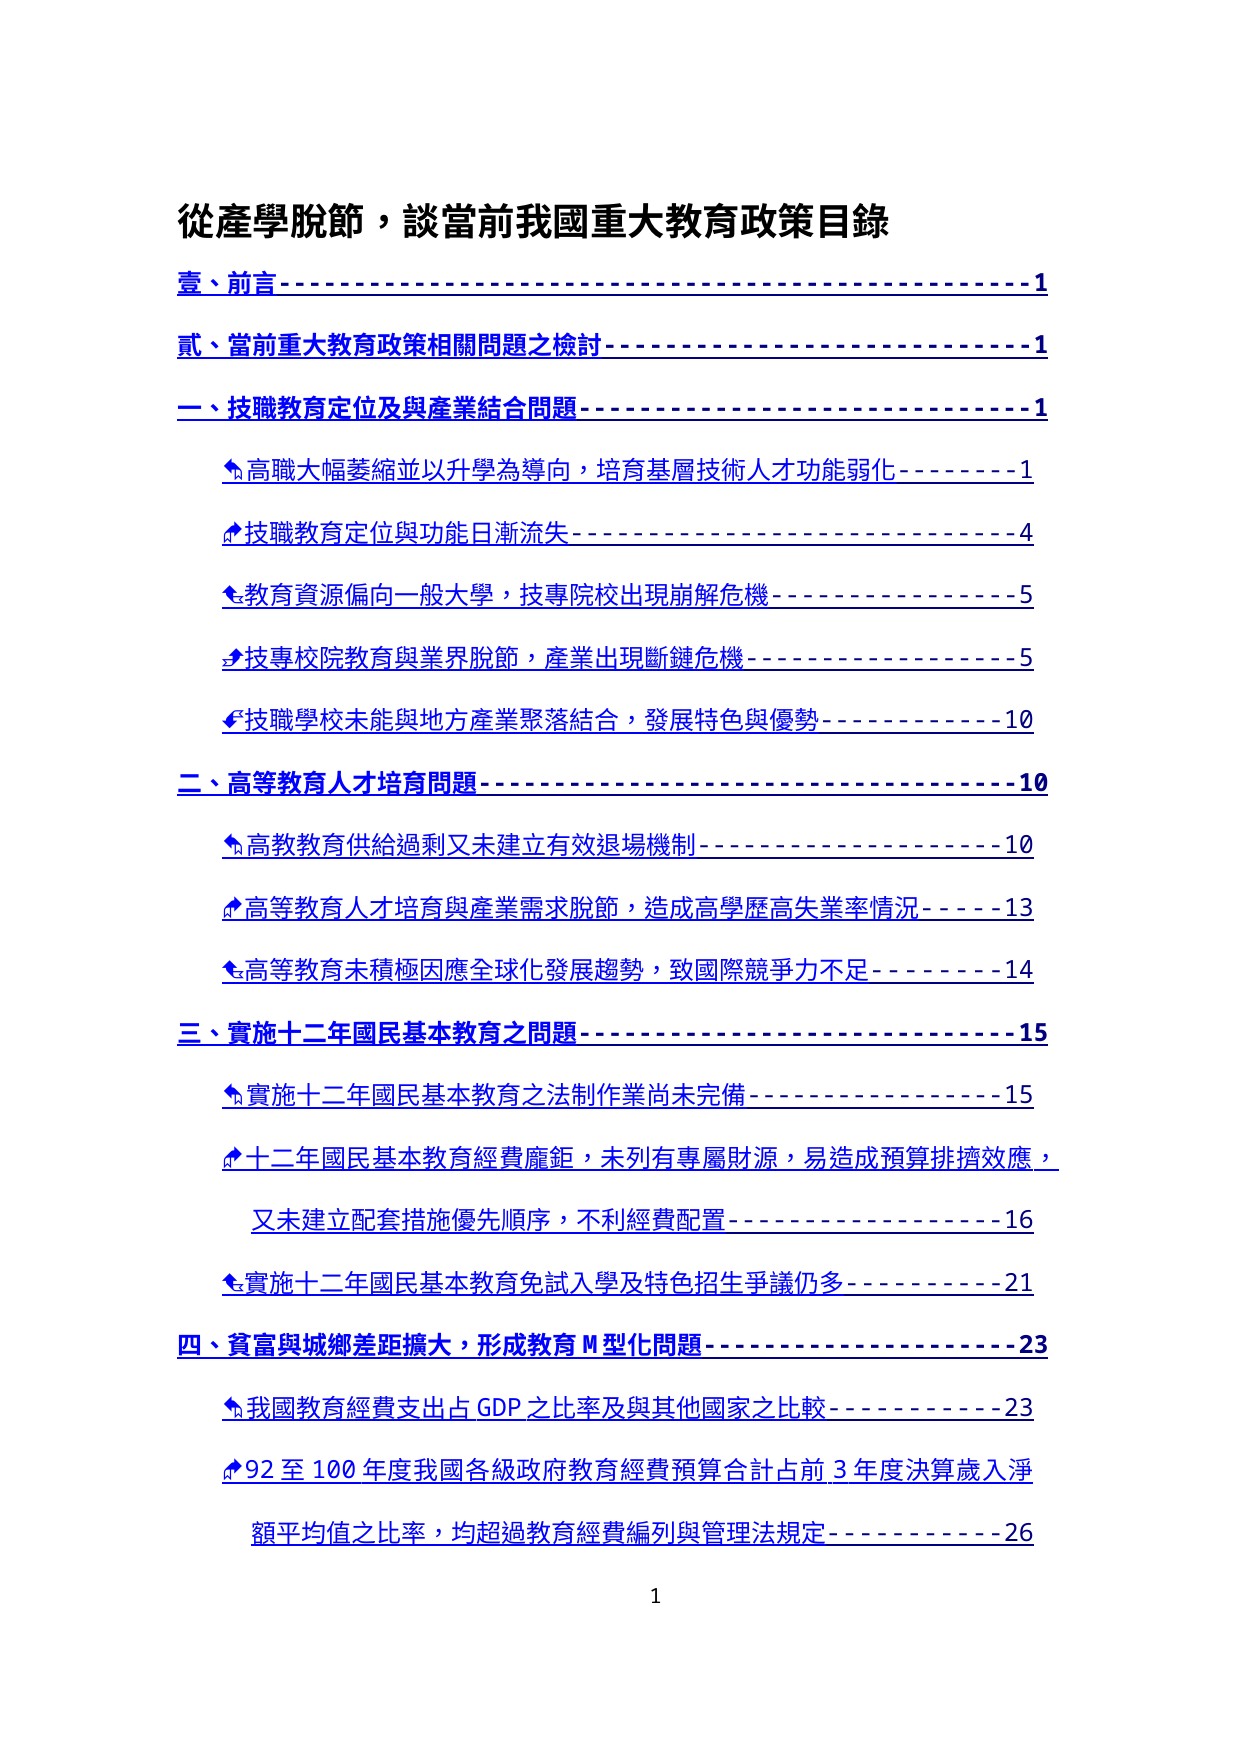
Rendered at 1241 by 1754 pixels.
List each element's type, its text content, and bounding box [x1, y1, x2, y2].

text [222, 1421, 1034, 1427]
text [222, 484, 1034, 490]
text 我國教育經費支出占GDP之比率及與其他國家之比較 23 [222, 1365, 1034, 1419]
text 92至100年度我國各級政府教育經費預算合計占前3年度決算歲入淨額平均值之比率，均超過教育經費編列與管理法規定 26 [222, 1427, 1034, 1552]
text 技專校院教育與業界脫節，產業出現斷鏈危機 5 [222, 615, 1034, 669]
text 三、實施十二年國民基本教育之問題 15 [177, 990, 1048, 1044]
text [222, 859, 1034, 865]
text 從產學脫節，談當前我國重大教育政策目錄 [177, 177, 1034, 240]
text [222, 546, 1034, 552]
text 十二年國民基本教育經費龐鉅，未列有專屬財源，易造成預算排擠效應，又未建立配套措施優先順序，不利經費配置 16 [222, 1115, 1034, 1169]
text [222, 1109, 1034, 1115]
text 實施十二年國民基本教育免試入學及特色招生爭議仍多 21 [222, 1240, 1034, 1294]
text [222, 1296, 1034, 1302]
text 高等教育未積極因應全球化發展趨勢，致國際競爭力不足 14 [222, 927, 1034, 982]
text 二、高等教育人才培育問題 10 [177, 740, 1048, 794]
text 十二年國民基本教育經費龐鉅，未列有專屬財源，易造成預算排擠效應，又未建立配套措施優先順序，不利經費配置 16 [222, 1170, 1034, 1240]
text [177, 796, 1048, 802]
text 高職大幅萎縮並以升學為導向，培育基層技術人才功能弱化 1 [222, 427, 1034, 482]
text 高等教育人才培育與產業需求脫節，造成高學歷高失業率情況 13 [222, 865, 1034, 919]
text 技職學校未能與地方產業聚落結合，發展特色與優勢 10 [222, 677, 1034, 732]
text [177, 359, 1048, 365]
text 貳、當前重大教育政策相關問題之檢討 1 [177, 302, 1048, 357]
text [177, 421, 1048, 427]
text 一、技職教育定位及與產業結合問題 1 [177, 365, 1048, 419]
text 四、貧富與城鄉差距擴大，形成教育M型化問題 23 [177, 1302, 1048, 1357]
text 高教教育供給過剩又未建立有效退場機制 10 [222, 802, 1034, 857]
text 技職教育定位與功能日漸流失 4 [222, 490, 1034, 544]
text [222, 671, 1034, 677]
text 實施十二年國民基本教育之法制作業尚未完備 15 [222, 1052, 1034, 1107]
text [177, 1359, 1048, 1365]
text [222, 984, 1034, 990]
text [222, 921, 1034, 927]
text [177, 296, 1048, 302]
text 教育資源偏向一般大學，技專院校出現崩解危機 5 [222, 552, 1034, 607]
text 壹、前言 1 [177, 240, 1048, 294]
text [222, 609, 1034, 615]
text [177, 1046, 1048, 1052]
text [222, 734, 1034, 740]
